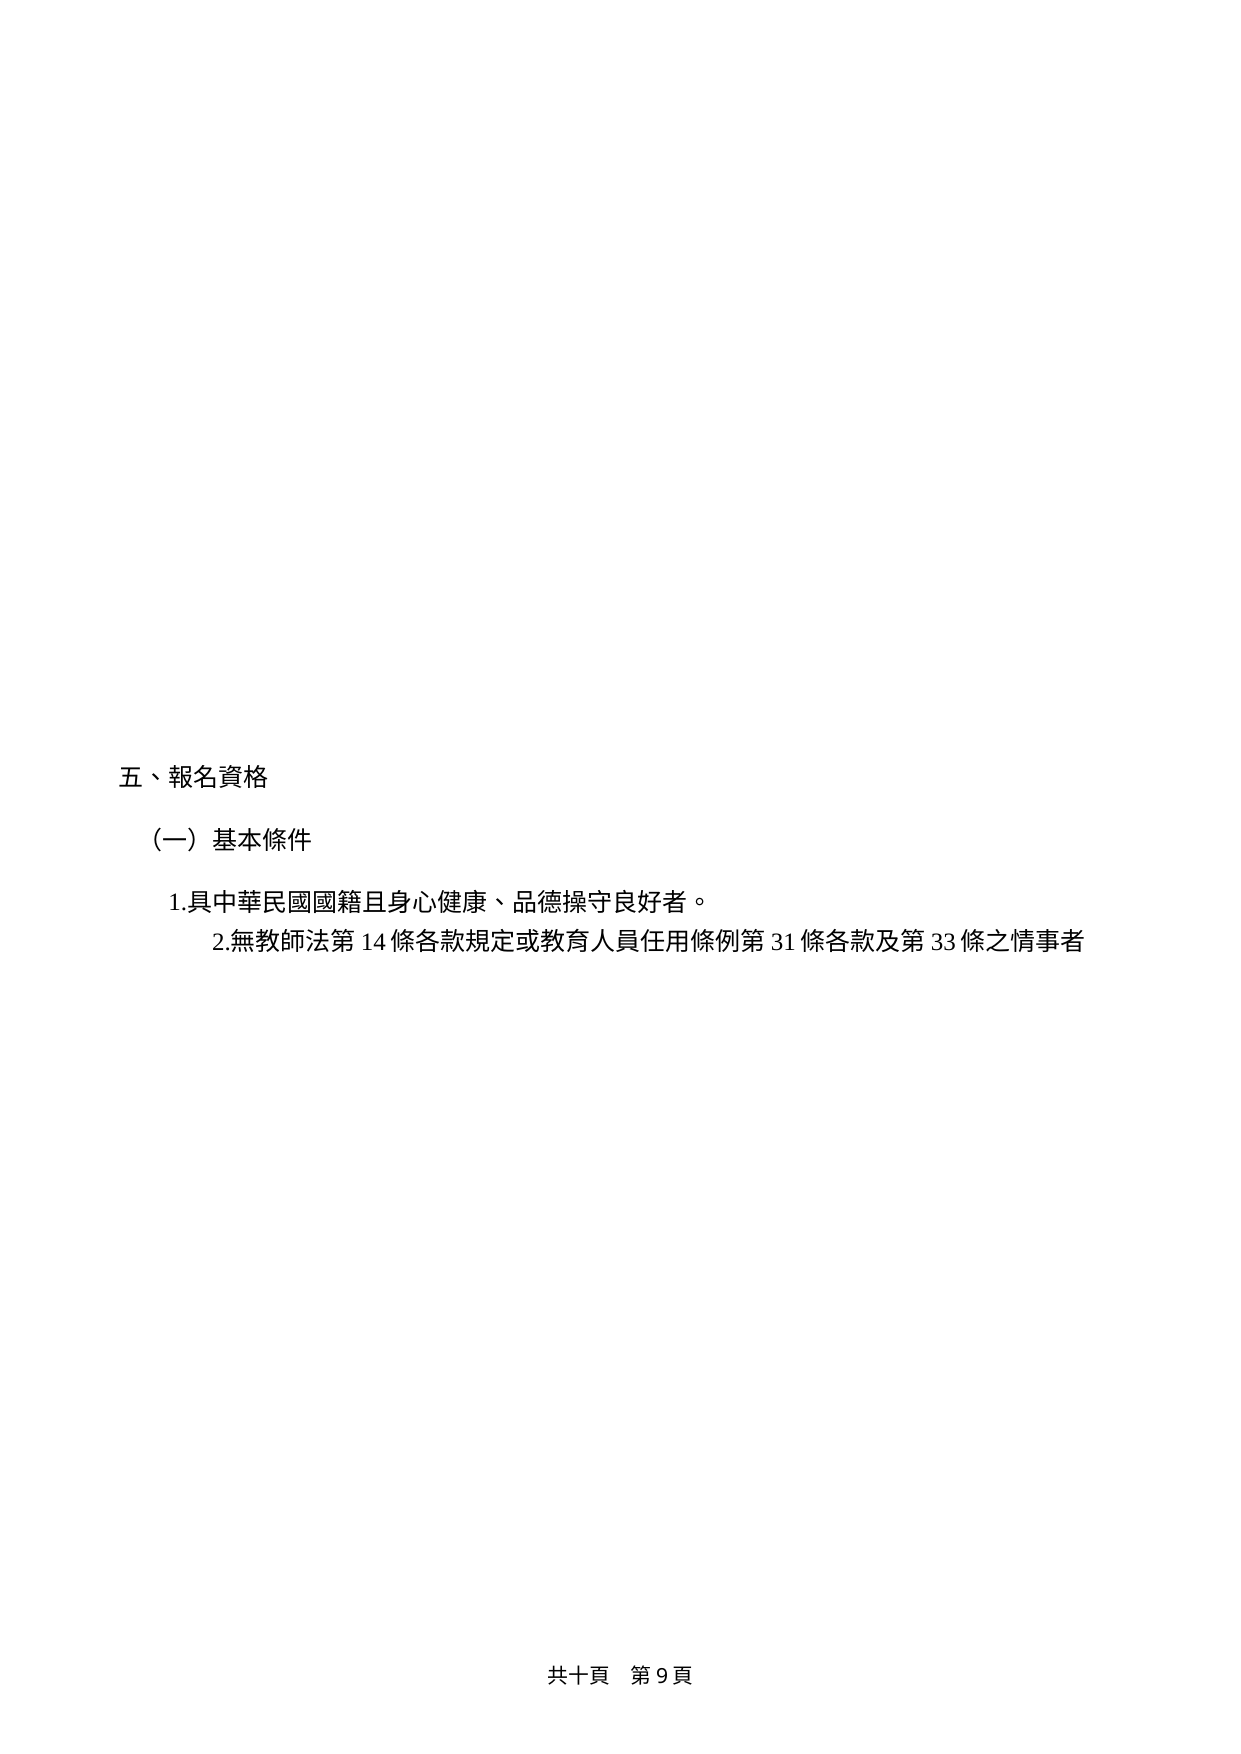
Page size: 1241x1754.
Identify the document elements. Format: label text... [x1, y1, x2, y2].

text 2.無教師法第14條各款規定或教育人員任用條例第31條各款及第33條之情事者 [206, 922, 1122, 958]
text 五、報名資格 [118, 734, 1122, 797]
text 1.具中華民國國籍且身心健康、品德操守良好者。 [118, 859, 1122, 922]
text （一）基本條件 [118, 797, 1122, 859]
